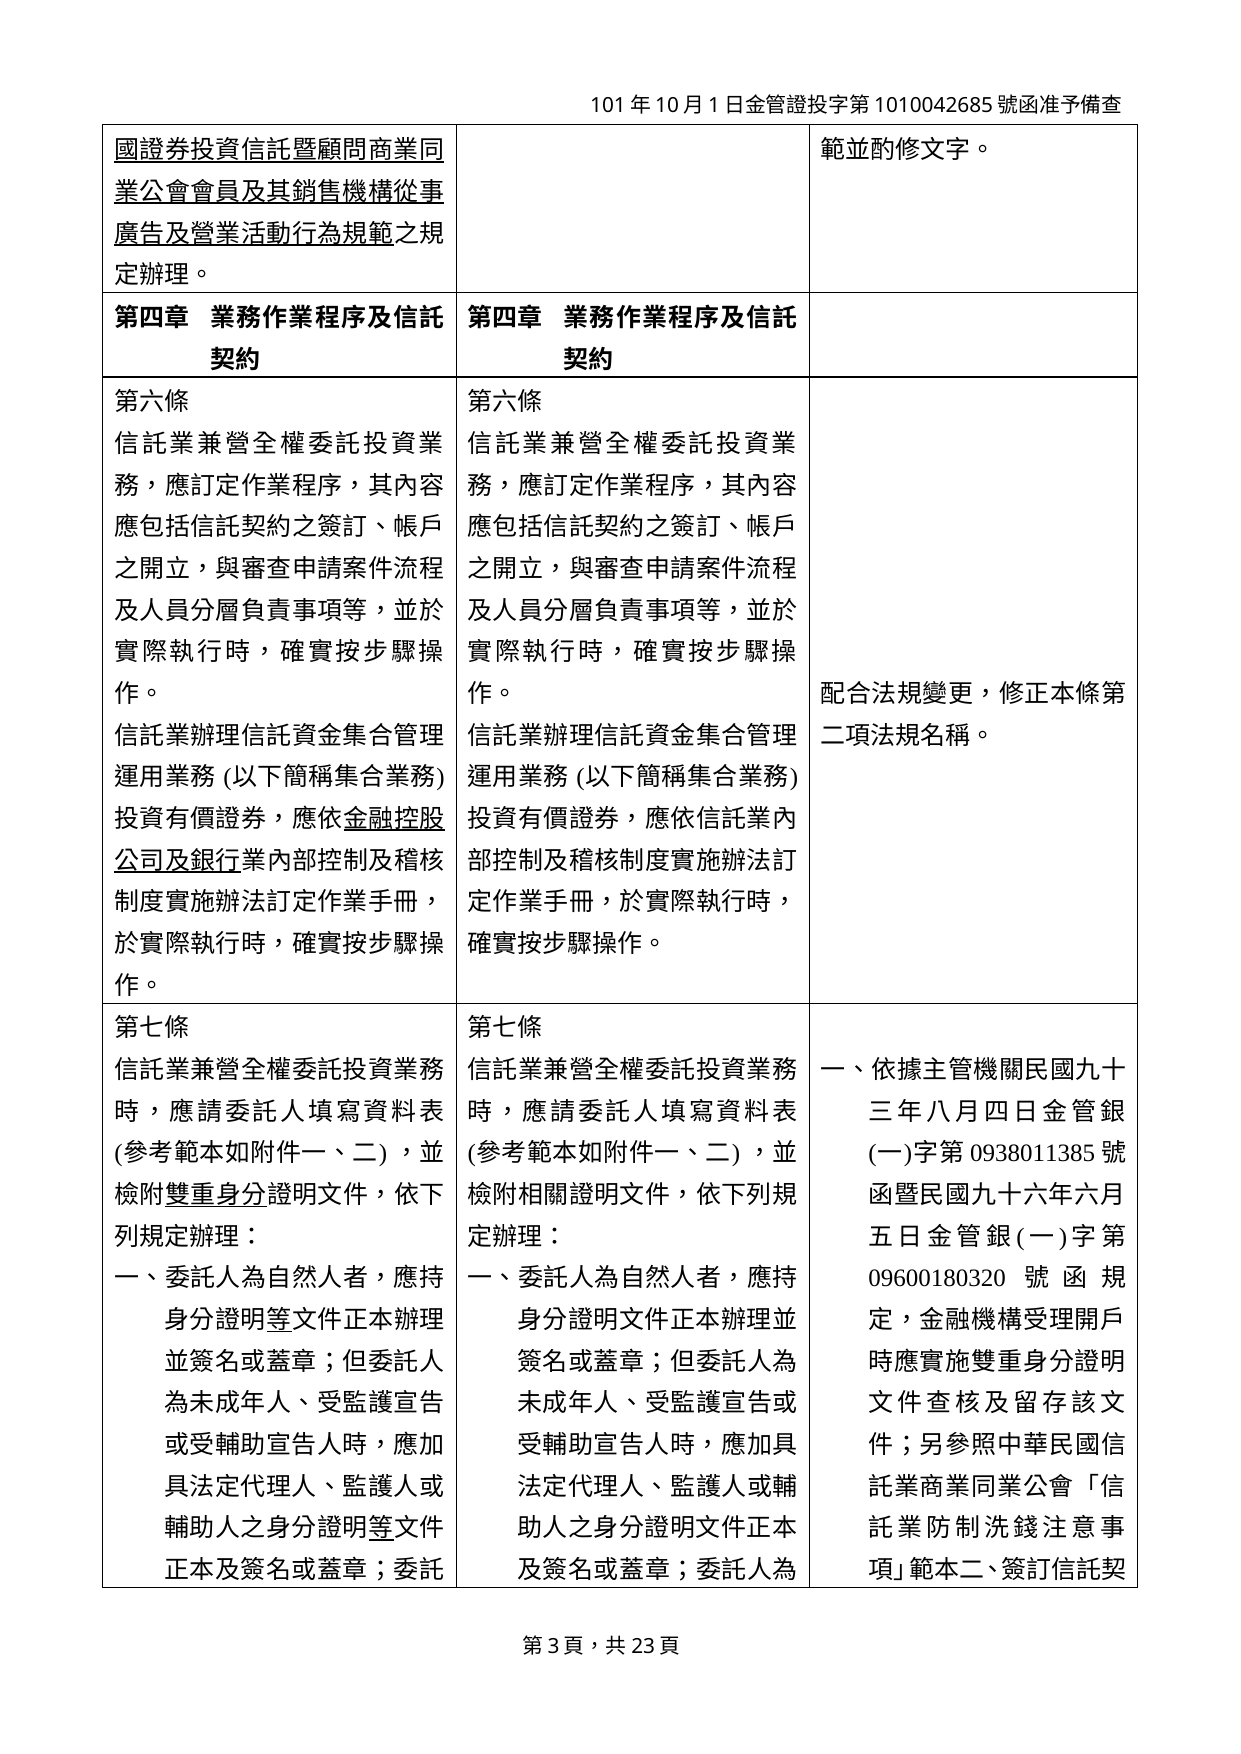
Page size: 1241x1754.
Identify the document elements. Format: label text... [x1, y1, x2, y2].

table_cell 第七條 信託業兼營全權委託投資業務時，應請委託人填寫資料表 (參考範本如附件一、二) ，並檢附雙重身分證明文件，依下列規定辦理： 一、委託人為自然人者，應持身分證明等文件正本辦理並簽名或蓋章；但委託人為未成年人、受監護宣告或受輔助宣告人時，應加具法定代理人、監護人或輔助人之身分證明等文件正本及簽名或蓋章；委託 [103, 1004, 456, 1587]
table_cell [457, 125, 809, 292]
table_cell 第六條 信託業兼營全權委託投資業務，應訂定作業程序，其內容應包括信託契約之簽訂、帳戶之開立，與審查申請案件流程及人員分層負責事項等，並於實際執行時，確實按步驟操作。 信託業辦理信託資金集合管理運用業務 (以下簡稱集合業務)投資有價證券，應依金融控股公司及銀行業內部控制及稽核制度實施辦法訂定作業手冊，於實際執行時，確實按步驟操作。 [103, 378, 456, 1002]
table_cell 國證券投資信託暨顧問商業同業公會會員及其銷售機構從事廣告及營業活動行為規範之規定辦理。 [103, 125, 456, 292]
table_cell 範並酌修文字。 [810, 125, 1137, 292]
table_cell 第四章 業務作業程序及信託契約 [103, 293, 456, 376]
table_cell [810, 293, 1137, 376]
table_cell 配合法規變更，修正本條第二項法規名稱。 [810, 378, 1137, 1002]
table_cell 第四章 業務作業程序及信託契約 [457, 293, 809, 376]
table_cell 第六條 信託業兼營全權委託投資業務，應訂定作業程序，其內容應包括信託契約之簽訂、帳戶之開立，與審查申請案件流程及人員分層負責事項等，並於實際執行時，確實按步驟操作。 信託業辦理信託資金集合管理運用業務 (以下簡稱集合業務)投資有價證券，應依信託業內部控制及稽核制度實施辦法訂定作業手冊，於實際執行時，確實按步驟操作。 [457, 378, 809, 1002]
table_cell 一、依據主管機關民國九十三年八月四日金管銀(一)字第0938011385號函暨民國九十六年六月五日金管銀(一)字第09600180320號函規定，金融機構受理開戶時應實施雙重身分證明文件查核及留存該文件；另參照中華民國信託業商業同業公會「信託業防制洗錢注意事項」範本二、簽訂信託契 [810, 1004, 1137, 1587]
table_cell 第七條 信託業兼營全權委託投資業務時，應請委託人填寫資料表 (參考範本如附件一、二) ，並檢附相關證明文件，依下列規定辦理： 一、委託人為自然人者，應持身分證明文件正本辦理並簽名或蓋章；但委託人為未成年人、受監護宣告或受輔助宣告人時，應加具法定代理人、監護人或輔助人之身分證明文件正本及簽名或蓋章；委託人為 [457, 1004, 809, 1587]
